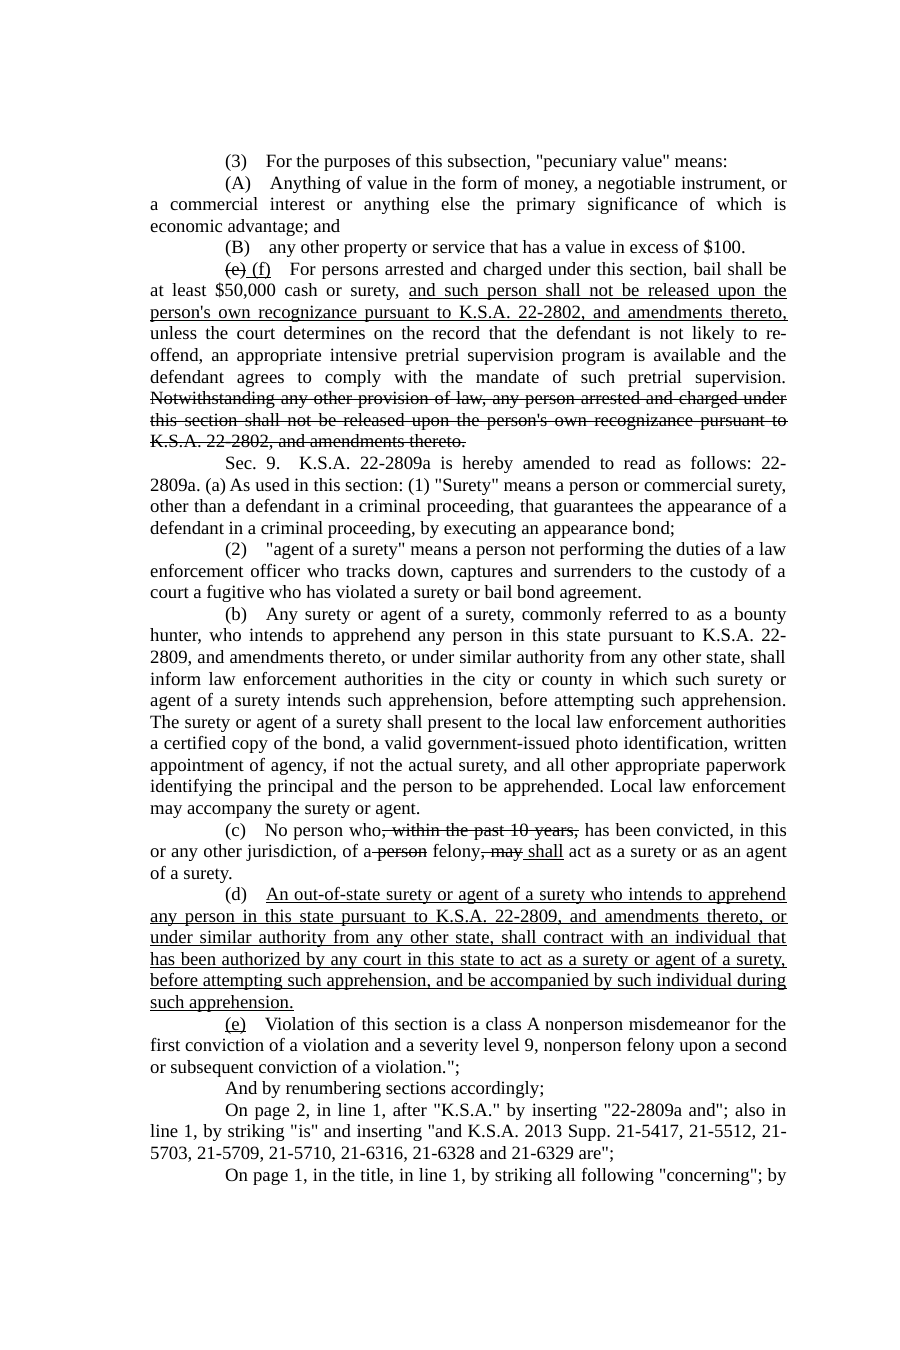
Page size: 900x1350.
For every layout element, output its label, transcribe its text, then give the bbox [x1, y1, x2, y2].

text Sec. 9. K.S.A. 22-2809a is hereby amended to read as follows: 22-2809a. (a) As used in this section: (1) "Surety" means a person or commercial surety, other than a defendant in a criminal proceeding, that guarantees the appearance of a defendant in a criminal proceeding, by executing an appearance bond; [150, 452, 787, 538]
text (3) For the purposes of this subsection, "pecuniary value" means: [150, 150, 787, 172]
text has been authorized by any court in this state to act as a surety or agent of a surety, [150, 946, 787, 967]
text And by renumbering sections accordingly; [150, 1077, 787, 1099]
text (e) Violation of this section is a class A nonperson misdemeanor for the first conviction of a violation and a severity level 9, nonperson felony upon a second or subsequent conviction of a violation."; [150, 1012, 787, 1077]
text (b) Any surety or agent of a surety, commonly referred to as a bounty hunter, who intends to apprehend any person in this state pursuant to K.S.A. 22-2809, and amendments thereto, or under similar authority from any other state, shall inform law enforcement authorities in the city or county in which such surety or agent of a surety intends such apprehension, before attempting such apprehension. The surety or agent of a surety shall present to the local law enforcement authorities a certified copy of the bond, a valid government-issued photo identification, written appointment of agency, if not the actual surety, and all other appropriate paperwork identifying the principal and the person to be apprehended. Local law enforcement may accompany the surety or agent. [150, 603, 787, 818]
text On page 2, in line 1, after "K.S.A." by inserting "22-2809a and"; also in line 1, by striking "is" and inserting "and K.S.A. 2013 Supp. 21-5417, 21-5512, 21-5703, 21-5709, 21-5710, 21-6316, 21-6328 and 21-6329 are"; [150, 1099, 787, 1163]
text (e) (f) For persons arrested and charged under this section, bail shall be at least $50,000 cash or surety, and such person shall not be released upon the person's own recognizance pursuant to K.S.A. 22-2802, and amendments thereto, unless the court determines on the record that the defendant is not likely to re-offend, an appropriate intensive pretrial supervision program is available and the defendant agrees to comply with the mandate of such pretrial supervision. Notwithstanding any other provision of law, any person arrested and charged under this section shall not be released upon the person's own recognizance pursuant to K.S.A. 22-2802, and amendments thereto. [150, 422, 787, 452]
text (e) (f) For persons arrested and charged under this section, bail shall be at least $50,000 cash or surety, and such person shall not be released upon the person's own recognizance pursuant to K.S.A. 22-2802, and amendments thereto, unless the court determines on the record that the defendant is not likely to re-offend, an appropriate intensive pretrial supervision program is available and the defendant agrees to comply with the mandate of such pretrial supervision. Notwithstanding any other provision of law, any person arrested and charged under this section shall not be released upon the person's own recognizance pursuant to K.S.A. 22-2802, and amendments thereto. [150, 321, 787, 399]
text On page 1, in the title, in line 1, by striking all following "concerning"; by [150, 1163, 787, 1185]
text before attempting such apprehension, and be accompanied by such individual during [150, 968, 787, 988]
text (c) No person who, within the past 10 years, has been convicted, in this or any other jurisdiction, of a person felony, may shall act as a surety or as an agent of a surety. [150, 818, 787, 883]
text such apprehension. [150, 989, 787, 1012]
text (2) "agent of a surety" means a person not performing the duties of a law enforcement officer who tracks down, captures and surrenders to the custody of a court a fugitive who has violated a surety or bail bond agreement. [150, 538, 787, 603]
text (e) (f) For persons arrested and charged under this section, bail shall be at least $50,000 cash or surety, and such person shall not be released upon the person's own recognizance pursuant to K.S.A. 22-2802, and amendments thereto, unless the court determines on the record that the defendant is not likely to re-offend, an appropriate intensive pretrial supervision program is available and the defendant agrees to comply with the mandate of such pretrial supervision. Notwithstanding any other provision of law, any person arrested and charged under this section shall not be released upon the person's own recognizance pursuant to K.S.A. 22-2802, and amendments thereto. [150, 258, 787, 320]
text (A) Anything of value in the form of money, a negotiable instrument, or a commercial interest or anything else the primary significance of which is economic advantage; and [150, 172, 787, 236]
text (d) An out-of-state surety or agent of a surety who intends to apprehend any person in this state pursuant to K.S.A. 22-2809, and amendments thereto, or [150, 883, 787, 923]
text under similar authority from any other state, shall contract with an individual that [150, 924, 787, 945]
text (B) any other property or service that has a value in excess of $100. [150, 236, 787, 258]
